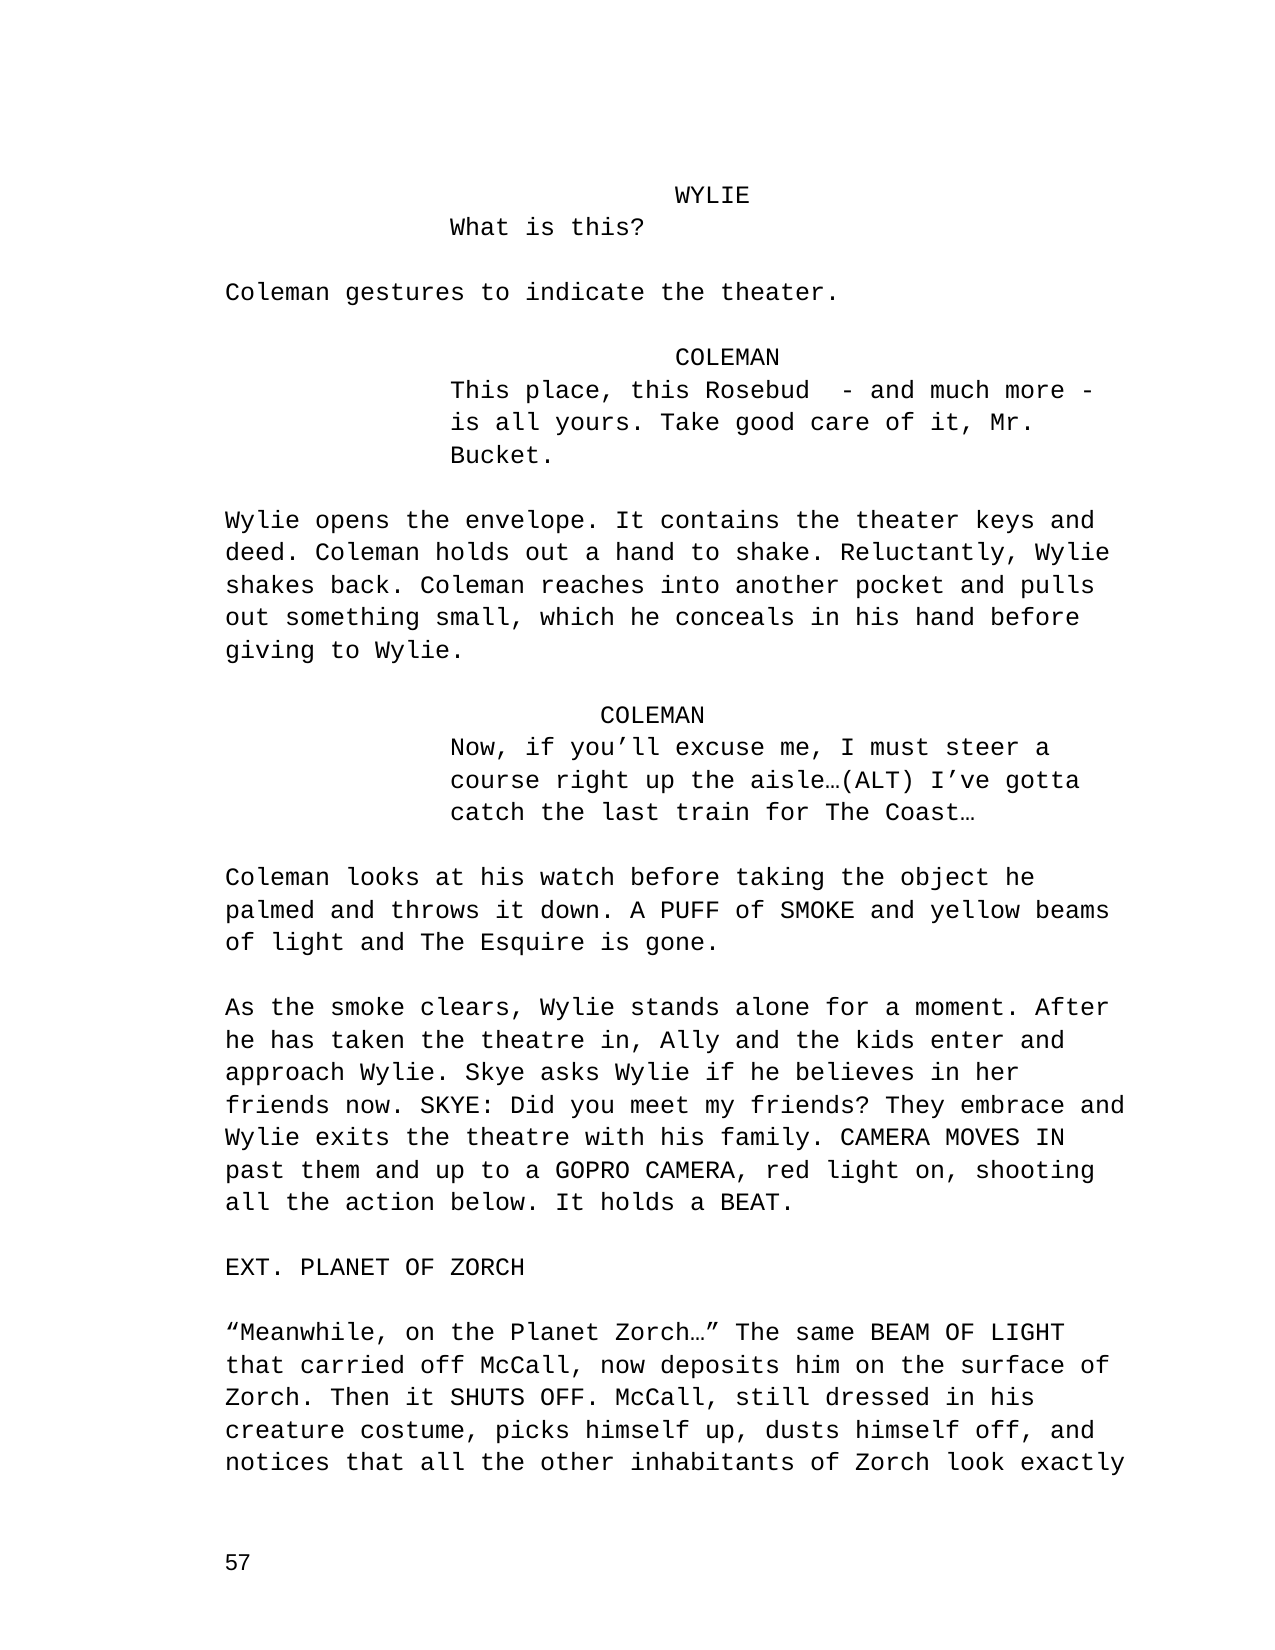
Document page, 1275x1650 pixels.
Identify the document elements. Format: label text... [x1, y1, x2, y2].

text What is this? [225, 215, 1125, 243]
text COLEMAN [600, 345, 1125, 373]
text Coleman gestures to indicate the theater. [225, 280, 1125, 308]
text Coleman looks at his watch before taking the object he palmed and throws it down. A PUFF of SMOKE and yellow beams of light and The Esquire is gone. [225, 865, 1125, 958]
text Now, if you’ll excuse me, I must steer a course right up the aisle…(ALT) I’ve gotta catch the last train for The Coast… [450, 735, 1125, 828]
text COLEMAN [525, 702, 1125, 731]
text As the smoke clears, Wylie stands alone for a moment. After he has taken the theatre in, Ally and the kids enter and approach Wylie. Skye asks Wylie if he believes in her friends now. SKYE: Did you meet my friends? They embrace and Wylie exits the theatre with his family. CAMERA MOVES IN past them and up to a GOPRO CAMERA, red light on, shooting all the action below. It holds a BEAT. [225, 995, 1125, 1218]
text EXT. PLANET OF ZORCH [225, 1255, 1125, 1283]
text “Meanwhile, on the Planet Zorch…” The same BEAM OF LIGHT that carried off McCall, now deposits him on the surface of Zorch. Then it SHUTS OFF. McCall, still dressed in his creature costume, picks himself up, dusts himself off, and notices that all the other inhabitants of Zorch look exactly [225, 1320, 1125, 1478]
text This place, this Rosebud - and much more - is all yours. Take good care of it, Mr. Bucket. [450, 377, 1125, 471]
text Wylie opens the envelope. It contains the theater keys and deed. Coleman holds out a hand to shake. Reluctantly, Wylie shakes back. Coleman reaches into another pocket and pulls out something small, which he conceals in his hand before giving to Wylie. [225, 507, 1125, 666]
text WYLIE [225, 182, 1125, 211]
